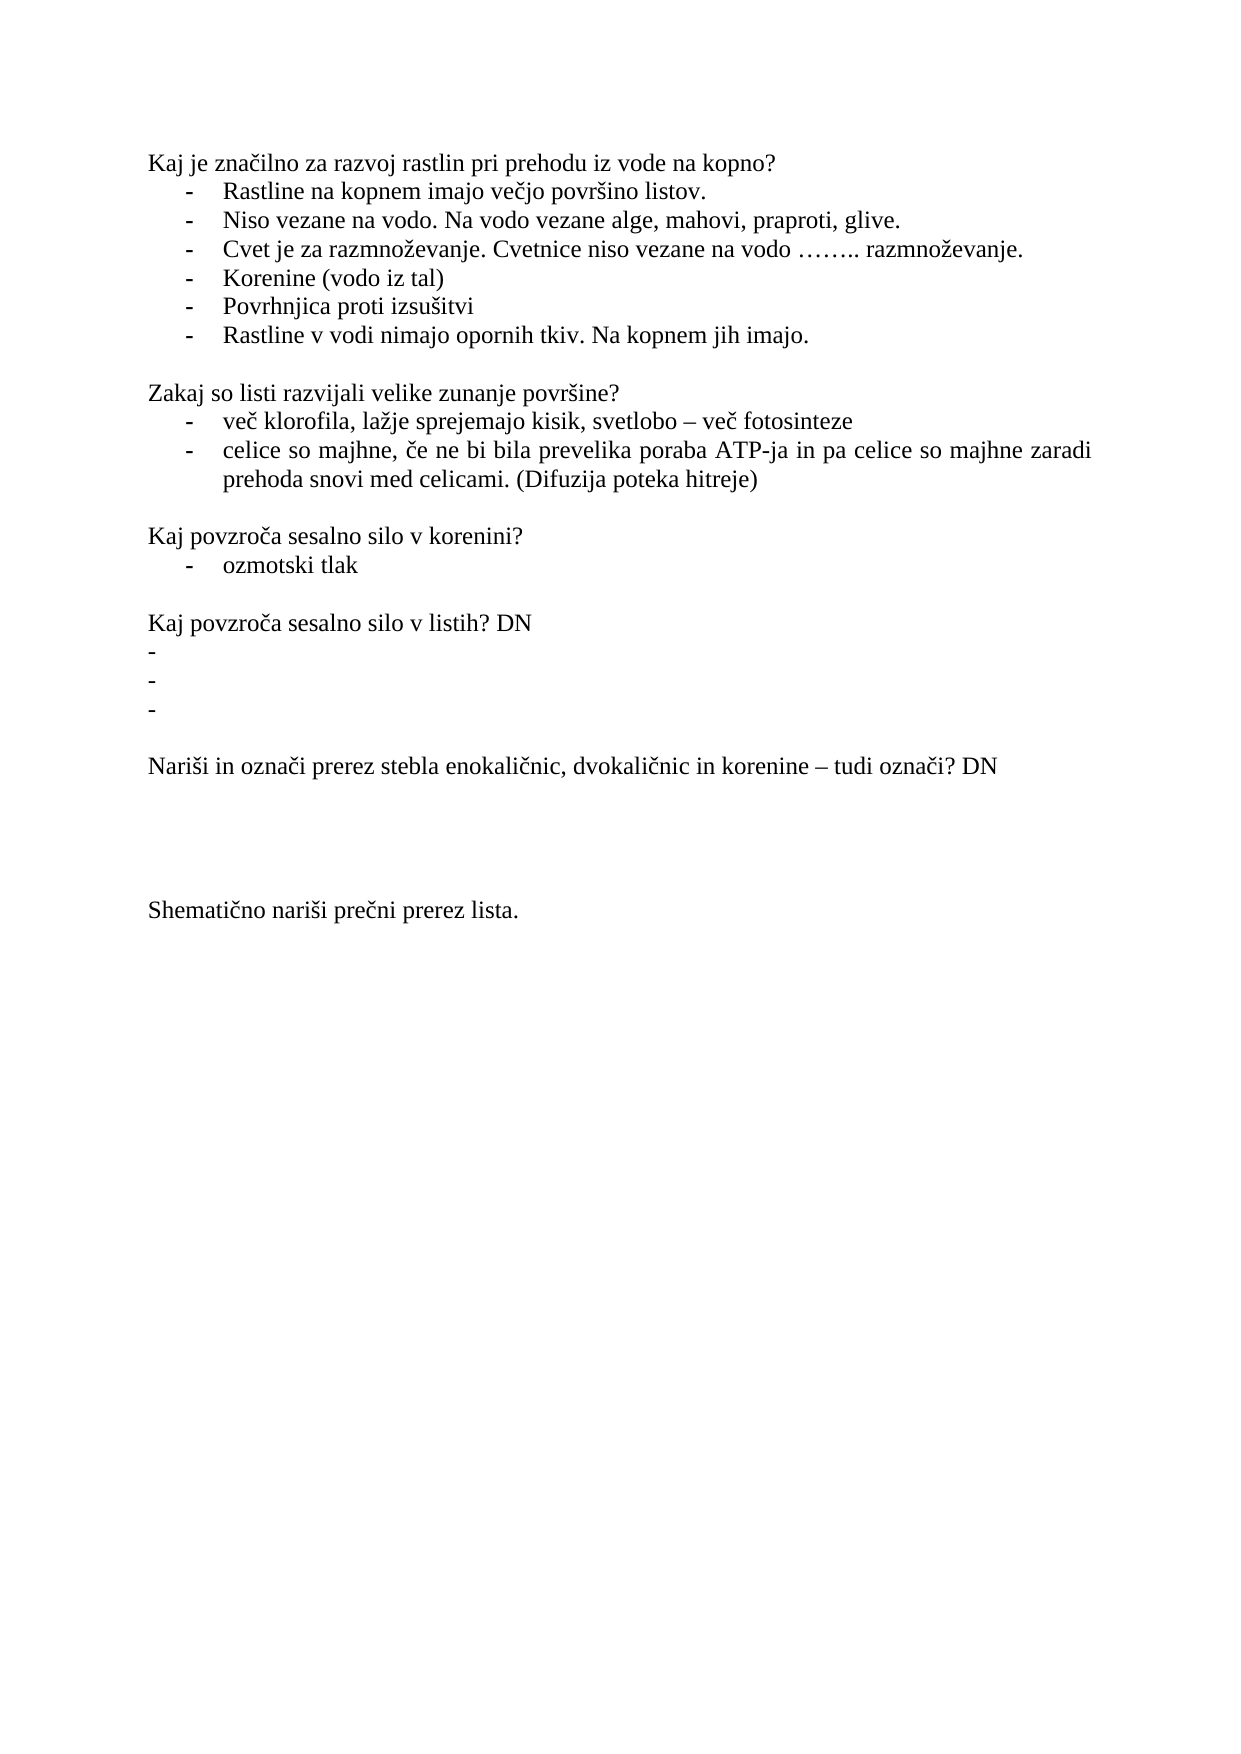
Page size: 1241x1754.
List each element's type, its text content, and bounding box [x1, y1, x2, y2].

subtitle več klorofila, lažje sprejemajo kisik, svetlobo – več fotosinteze [185, 406, 1093, 435]
subtitle - [148, 665, 1093, 694]
subtitle Kaj je značilno za razvoj rastlin pri prehodu iz vode na kopno? [148, 148, 1093, 176]
subtitle Cvet je za razmnoževanje. Cvetnice niso vezane na vodo …….. razmnoževanje. [185, 234, 1093, 263]
subtitle Niso vezane na vodo. Na vodo vezane alge, mahovi, praproti, glive. [185, 205, 1093, 234]
subtitle Korenine (vodo iz tal) [185, 263, 1093, 291]
subtitle - [148, 636, 1093, 665]
subtitle ozmotski tlak [185, 550, 1093, 579]
subtitle Povrhnjica proti izsušitvi [185, 291, 1093, 320]
subtitle Kaj povzroča sesalno silo v listih? DN [148, 608, 1093, 636]
subtitle Kaj povzroča sesalno silo v korenini? [148, 521, 1093, 550]
subtitle Rastline na kopnem imajo večjo površino listov. [185, 176, 1093, 205]
subtitle - [148, 694, 1093, 723]
subtitle Rastline v vodi nimajo opornih tkiv. Na kopnem jih imajo. [185, 320, 1093, 349]
subtitle Shematično nariši prečni prerez lista. [148, 895, 1093, 924]
subtitle Nariši in označi prerez stebla enokaličnic, dvokaličnic in korenine – tudi označi? DN [148, 751, 1093, 780]
subtitle celice so majhne, če ne bi bila prevelika poraba ATP-ja in pa celice so majhne zaradi prehoda snovi med celicami. (Difuzija poteka hitreje) [185, 435, 1093, 493]
subtitle Zakaj so listi razvijali velike zunanje površine? [148, 378, 1093, 406]
